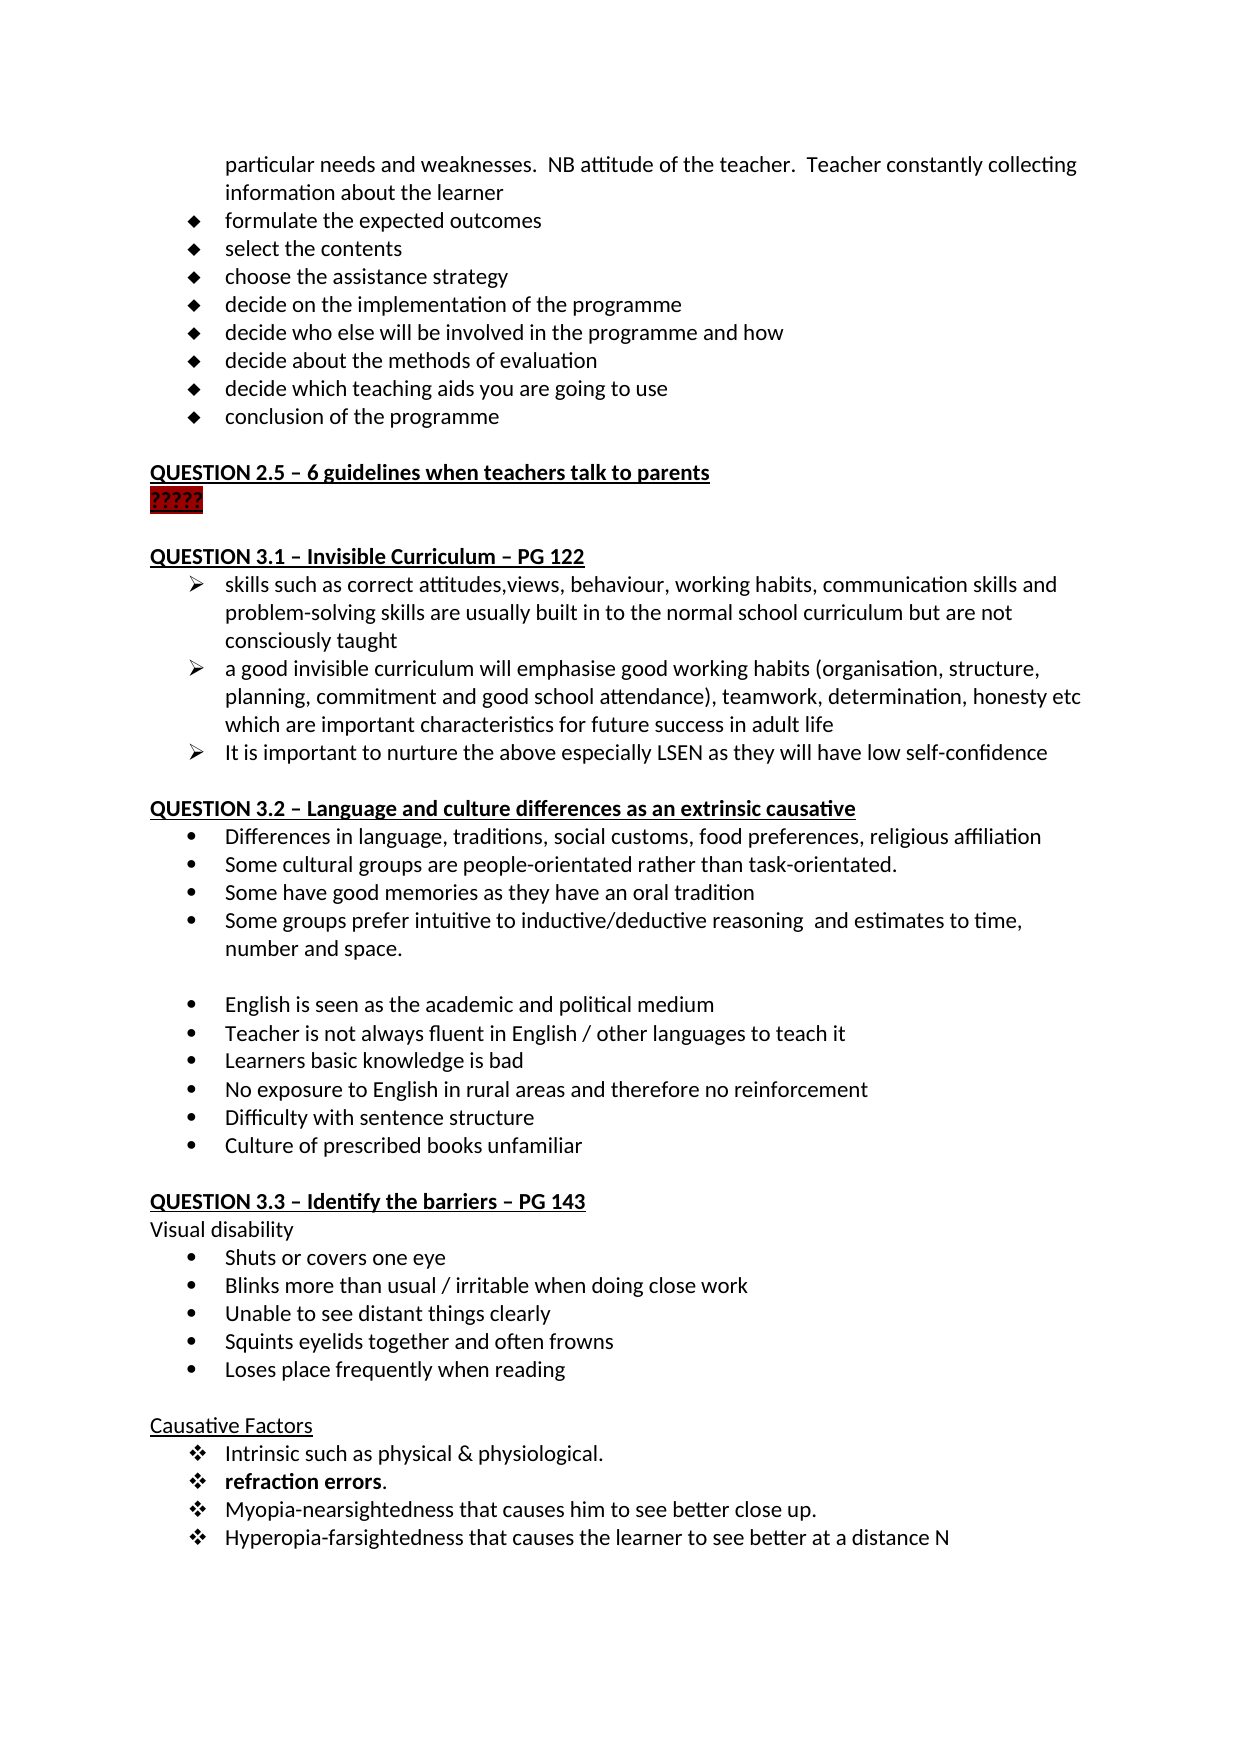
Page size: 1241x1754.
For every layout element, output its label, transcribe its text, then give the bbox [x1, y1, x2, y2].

list It is important to nurture the above especially LSEN as they will have low self-confidence [187, 738, 1090, 766]
list select the contents [187, 234, 1090, 262]
list Culture of prescribed books unfamiliar [187, 1131, 1090, 1159]
list Some cultural groups are people-orientated rather than task-orientated. [187, 851, 1090, 878]
list Loses place frequently when reading [187, 1355, 1090, 1383]
list Some have good memories as they have an oral tradition [187, 878, 1090, 907]
text ????? [150, 486, 1090, 514]
text QUESTION 3.2 – Language and culture differences as an extrinsic causative [150, 794, 1090, 822]
list Unable to see distant things clearly [187, 1299, 1090, 1327]
list Differences in language, traditions, social customs, food preferences, religious affiliation [187, 822, 1090, 851]
list English is seen as the academic and political medium [187, 991, 1090, 1019]
list decide on the implementation of the programme [187, 290, 1090, 318]
text QUESTION 2.5 – 6 guidelines when teachers talk to parents [150, 458, 1090, 486]
list refraction errors. [187, 1467, 1090, 1495]
text Causative Factors [150, 1411, 1090, 1439]
list decide which teaching aids you are going to use [187, 374, 1090, 402]
list skills such as correct attitudes,views, behaviour, working habits, communication skills and problem-solving skills are usually built in to the normal school curriculum but are not consciously taught [187, 570, 1090, 654]
text QUESTION 3.1 – Invisible Curriculum – PG 122 [150, 542, 1090, 570]
list No exposure to English in rural areas and therefore no reinforcement [187, 1075, 1090, 1103]
list Blinks more than usual / irritable when doing close work [187, 1271, 1090, 1299]
list particular needs and weaknesses. NB attitude of the teacher. Teacher constantly collecting information about the learner [187, 150, 1090, 206]
list Teacher is not always fluent in English / other languages to teach it [187, 1019, 1090, 1047]
list formulate the expected outcomes [187, 206, 1090, 234]
list Some groups prefer intuitive to inductive/deductive reasoning and estimates to time, number and space. [187, 907, 1090, 963]
text Visual disability [150, 1215, 1090, 1243]
list Learners basic knowledge is bad [187, 1047, 1090, 1075]
text QUESTION 3.3 – Identify the barriers – PG 143 [150, 1187, 1090, 1215]
list decide who else will be involved in the programme and how [187, 318, 1090, 346]
list Intrinsic such as physical & physiological. [187, 1439, 1090, 1467]
list conclusion of the programme [187, 402, 1090, 430]
list Hyperopia-farsightedness that causes the learner to see better at a distance N [187, 1523, 1090, 1551]
list a good invisible curriculum will emphasise good working habits (organisation, structure, planning, commitment and good school attendance), teamwork, determination, honesty etc which are important characteristics for future success in adult life [187, 654, 1090, 738]
list choose the assistance strategy [187, 262, 1090, 290]
list decide about the methods of evaluation [187, 346, 1090, 374]
list Difficulty with sentence structure [187, 1103, 1090, 1131]
list Myopia-nearsightedness that causes him to see better close up. [187, 1495, 1090, 1523]
list Shuts or covers one eye [187, 1243, 1090, 1271]
list Squints eyelids together and often frowns [187, 1327, 1090, 1355]
